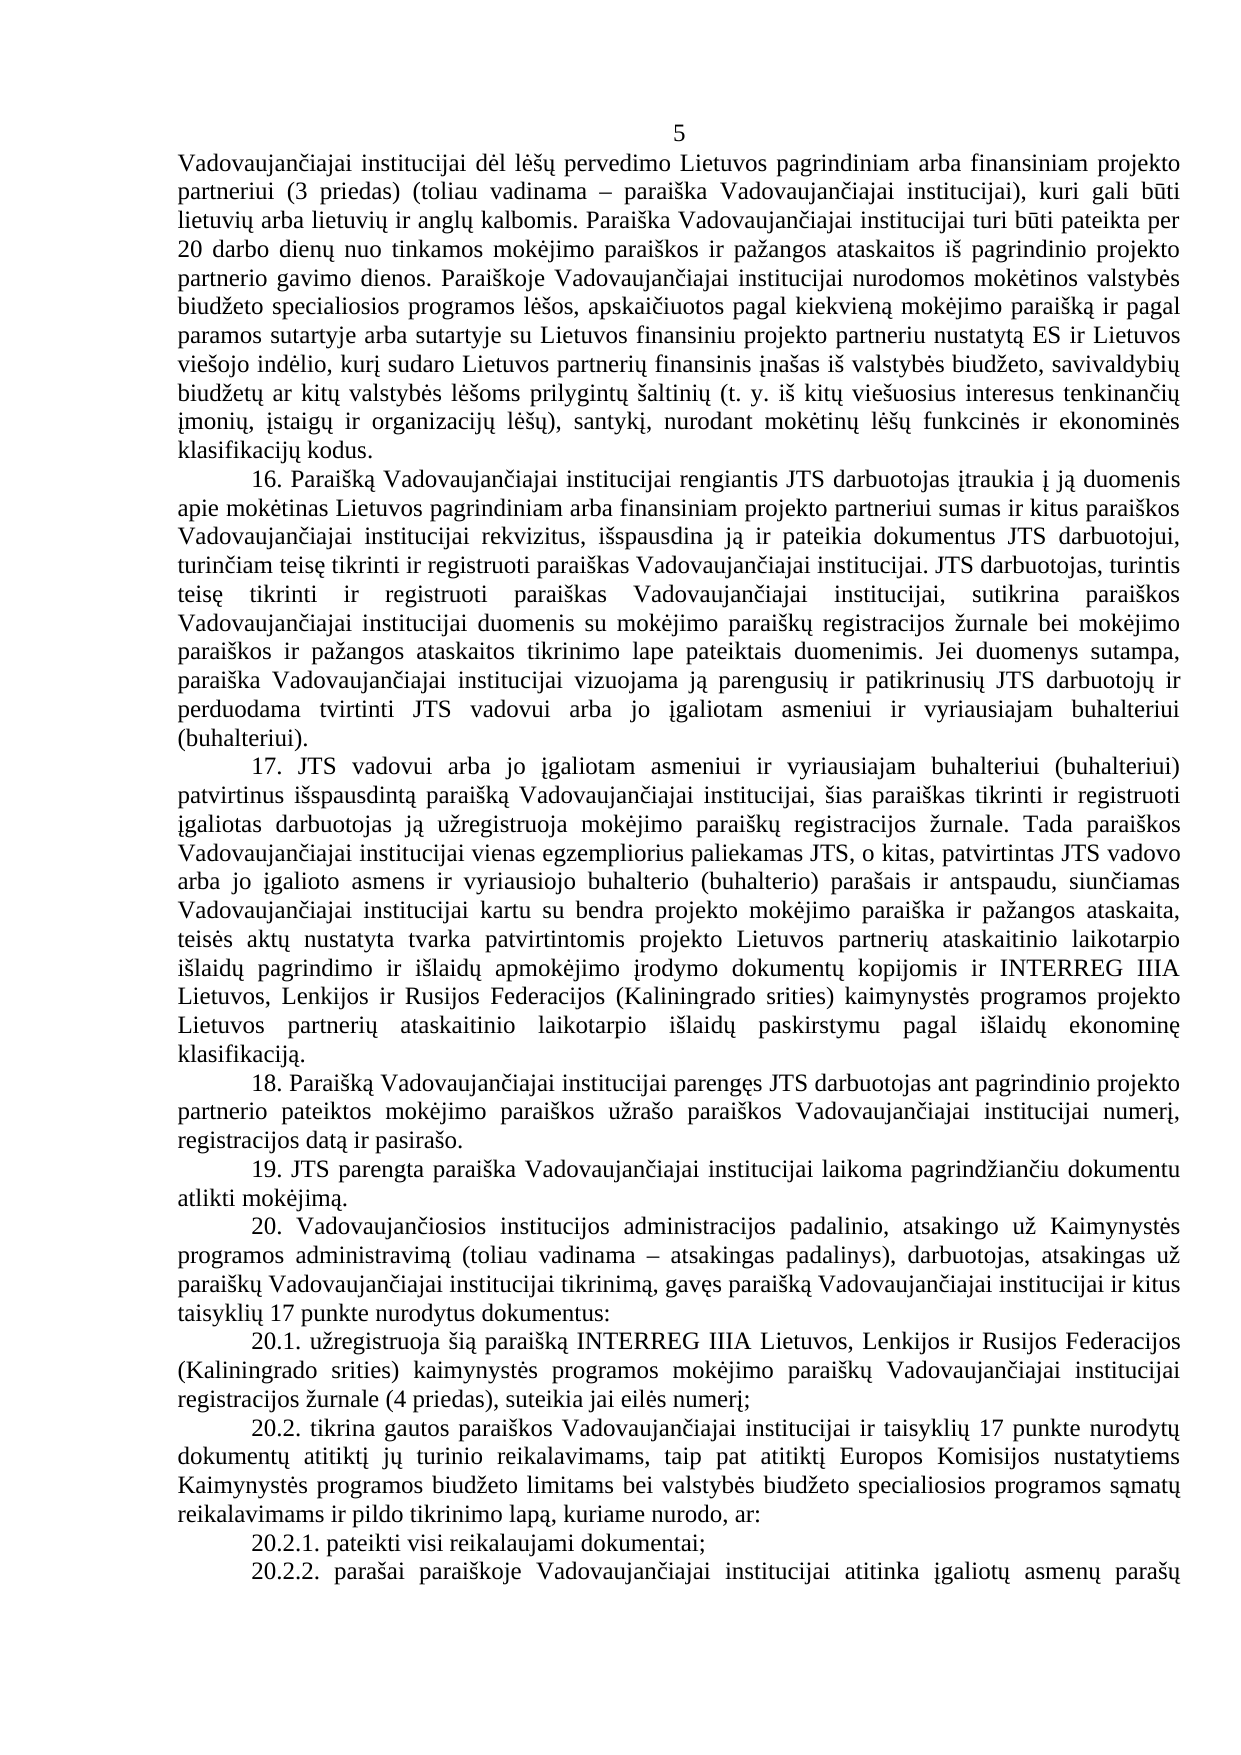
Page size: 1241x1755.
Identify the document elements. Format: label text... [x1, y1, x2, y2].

text Vadovaujančiajai institucijai dėl lėšų pervedimo Lietuvos pagrindiniam arba finansiniam projekto partneriui (3 priedas) (toliau vadinama – paraiška Vadovaujančiajai institucijai), kuri gali būti lietuvių arba lietuvių ir anglų kalbomis. Paraiška Vadovaujančiajai institucijai turi būti pateikta per 20 darbo dienų nuo tinkamos mokėjimo paraiškos ir pažangos ataskaitos iš pagrindinio projekto partnerio gavimo dienos. Paraiškoje Vadovaujančiajai institucijai nurodomos mokėtinos valstybės biudžeto specialiosios programos lėšos, apskaičiuotos pagal kiekvieną mokėjimo paraišką ir pagal paramos sutartyje arba sutartyje su Lietuvos finansiniu projekto partneriu nustatytą ES ir Lietuvos viešojo indėlio, kurį sudaro Lietuvos partnerių finansinis įnašas iš valstybės biudžeto, savivaldybių biudžetų ar kitų valstybės lėšoms prilygintų šaltinių (t. y. iš kitų viešuosius interesus tenkinančių įmonių, įstaigų ir organizacijų lėšų), santykį, nurodant mokėtinų lėšų funkcinės ir ekonominės klasifikacijų kodus. [177, 148, 1181, 464]
text 16. Paraišką Vadovaujančiajai institucijai rengiantis JTS darbuotojas įtraukia į ją duomenis apie mokėtinas Lietuvos pagrindiniam arba finansiniam projekto partneriui sumas ir kitus paraiškos Vadovaujančiajai institucijai rekvizitus, išspausdina ją ir pateikia dokumentus JTS darbuotojui, turinčiam teisę tikrinti ir registruoti paraiškas Vadovaujančiajai institucijai. JTS darbuotojas, turintis teisę tikrinti ir registruoti paraiškas Vadovaujančiajai institucijai, sutikrina paraiškos Vadovaujančiajai institucijai duomenis su mokėjimo paraiškų registracijos žurnale bei mokėjimo paraiškos ir pažangos ataskaitos tikrinimo lape pateiktais duomenimis. Jei duomenys sutampa, paraiška Vadovaujančiajai institucijai vizuojama ją parengusių ir patikrinusių JTS darbuotojų ir perduodama tvirtinti JTS vadovui arba jo įgaliotam asmeniui ir vyriausiajam buhalteriui (buhalteriui). [177, 464, 1181, 751]
text 20.1. užregistruoja šią paraišką INTERREG IIIA Lietuvos, Lenkijos ir Rusijos Federacijos (Kaliningrado srities) kaimynystės programos mokėjimo paraiškų Vadovaujančiajai institucijai registracijos žurnale (4 priedas), suteikia jai eilės numerį; [177, 1326, 1181, 1413]
text 20.2.1. pateikti visi reikalaujami dokumentai; [177, 1528, 1181, 1556]
text 20. Vadovaujančiosios institucijos administracijos padalinio, atsakingo už Kaimynystės programos administravimą (toliau vadinama – atsakingas padalinys), darbuotojas, atsakingas už paraiškų Vadovaujančiajai institucijai tikrinimą, gavęs paraišką Vadovaujančiajai institucijai ir kitus taisyklių 17 punkte nurodytus dokumentus: [177, 1211, 1181, 1326]
text 20.2.2. parašai paraiškoje Vadovaujančiajai institucijai atitinka įgaliotų asmenų parašų [177, 1556, 1181, 1585]
text 17. JTS vadovui arba jo įgaliotam asmeniui ir vyriausiajam buhalteriui (buhalteriui) patvirtinus išspausdintą paraišką Vadovaujančiajai institucijai, šias paraiškas tikrinti ir registruoti įgaliotas darbuotojas ją užregistruoja mokėjimo paraiškų registracijos žurnale. Tada paraiškos Vadovaujančiajai institucijai vienas egzempliorius paliekamas JTS, o kitas, patvirtintas JTS vadovo arba jo įgalioto asmens ir vyriausiojo buhalterio (buhalterio) parašais ir antspaudu, siunčiamas Vadovaujančiajai institucijai kartu su bendra projekto mokėjimo paraiška ir pažangos ataskaita, teisės aktų nustatyta tvarka patvirtintomis projekto Lietuvos partnerių ataskaitinio laikotarpio išlaidų pagrindimo ir išlaidų apmokėjimo įrodymo dokumentų kopijomis ir INTERREG IIIA Lietuvos, Lenkijos ir Rusijos Federacijos (Kaliningrado srities) kaimynystės programos projekto Lietuvos partnerių ataskaitinio laikotarpio išlaidų paskirstymu pagal išlaidų ekonominę klasifikaciją. [177, 751, 1181, 1068]
text 19. JTS parengta paraiška Vadovaujančiajai institucijai laikoma pagrindžiančiu dokumentu atlikti mokėjimą. [177, 1154, 1181, 1211]
text 18. Paraišką Vadovaujančiajai institucijai parengęs JTS darbuotojas ant pagrindinio projekto partnerio pateiktos mokėjimo paraiškos užrašo paraiškos Vadovaujančiajai institucijai numerį, registracijos datą ir pasirašo. [177, 1068, 1181, 1154]
text 20.2. tikrina gautos paraiškos Vadovaujančiajai institucijai ir taisyklių 17 punkte nurodytų dokumentų atitiktį jų turinio reikalavimams, taip pat atitiktį Europos Komisijos nustatytiems Kaimynystės programos biudžeto limitams bei valstybės biudžeto specialiosios programos sąmatų reikalavimams ir pildo tikrinimo lapą, kuriame nurodo, ar: [177, 1413, 1181, 1528]
